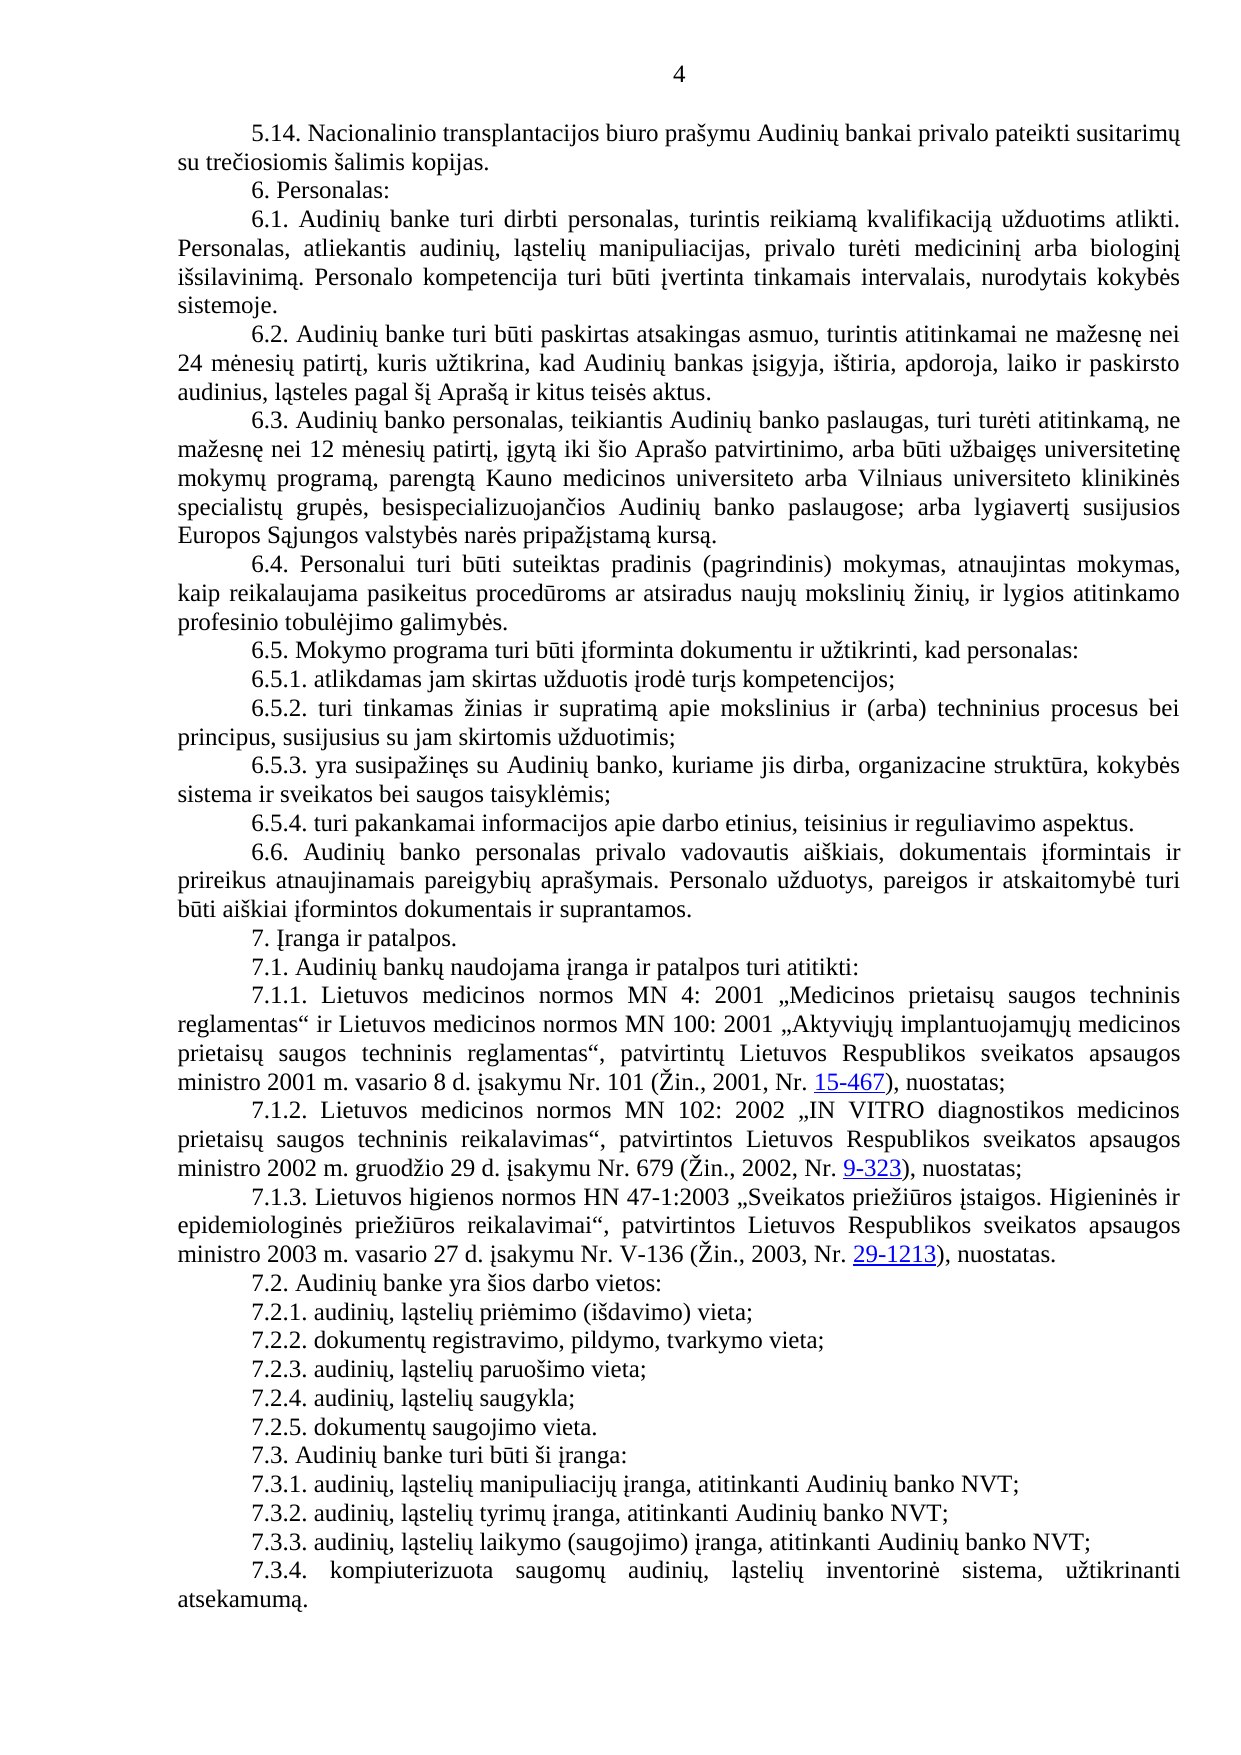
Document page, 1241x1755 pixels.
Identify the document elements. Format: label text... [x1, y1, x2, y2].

text 6.5.3. yra susipažinęs su Audinių banko, kuriame jis dirba, organizacine struktūra, kokybės sistema ir sveikatos bei saugos taisyklėmis; [177, 751, 1181, 808]
text 7.1.1. Lietuvos medicinos normos MN 4: 2001 „Medicinos prietaisų saugos techninis reglamentas“ ir Lietuvos medicinos normos MN 100: 2001 „Aktyviųjų implantuojamųjų medicinos prietaisų saugos techninis reglamentas“, patvirtintų Lietuvos Respublikos sveikatos apsaugos ministro 2001 m. vasario 8 d. įsakymu Nr. 101 (Žin., 2001, Nr. 15-467), nuostatas; [177, 981, 1181, 1096]
text 5.14. Nacionalinio transplantacijos biuro prašymu Audinių bankai privalo pateikti susitarimų su trečiosiomis šalimis kopijas. [177, 118, 1181, 176]
text 6.1. Audinių banke turi dirbti personalas, turintis reikiamą kvalifikaciją užduotims atlikti. Personalas, atliekantis audinių, ląstelių manipuliacijas, privalo turėti medicininį arba biologinį išsilavinimą. Personalo kompetencija turi būti įvertinta tinkamais intervalais, nurodytais kokybės sistemoje. [177, 204, 1181, 319]
text 6.2. Audinių banke turi būti paskirtas atsakingas asmuo, turintis atitinkamai ne mažesnę nei 24 mėnesių patirtį, kuris užtikrina, kad Audinių bankas įsigyja, ištiria, apdoroja, laiko ir paskirsto audinius, ląsteles pagal šį Aprašą ir kitus teisės aktus. [177, 319, 1181, 406]
text 6.6. Audinių banko personalas privalo vadovautis aiškiais, dokumentais įformintais ir prireikus atnaujinamais pareigybių aprašymais. Personalo užduotys, pareigos ir atskaitomybė turi būti aiškiai įformintos dokumentais ir suprantamos. [177, 837, 1181, 923]
text 7.1. Audinių bankų naudojama įranga ir patalpos turi atitikti: [177, 952, 1181, 981]
text 7.3.3. audinių, ląstelių laikymo (saugojimo) įranga, atitinkanti Audinių banko NVT; [177, 1527, 1181, 1556]
text 6.5.2. turi tinkamas žinias ir supratimą apie mokslinius ir (arba) techninius procesus bei principus, susijusius su jam skirtomis užduotimis; [177, 693, 1181, 751]
text 7.2.5. dokumentų saugojimo vieta. [177, 1412, 1181, 1441]
text 7.3.4. kompiuterizuota saugomų audinių, ląstelių inventorinė sistema, užtikrinanti atsekamumą. [177, 1556, 1181, 1613]
text 7. Įranga ir patalpos. [177, 923, 1181, 952]
text 7.2.3. audinių, ląstelių paruošimo vieta; [177, 1354, 1181, 1383]
text 6.3. Audinių banko personalas, teikiantis Audinių banko paslaugas, turi turėti atitinkamą, ne mažesnę nei 12 mėnesių patirtį, įgytą iki šio Aprašo patvirtinimo, arba būti užbaigęs universitetinę mokymų programą, parengtą Kauno medicinos universiteto arba Vilniaus universiteto klinikinės specialistų grupės, besispecializuojančios Audinių banko paslaugose; arba lygiavertį susijusios Europos Sąjungos valstybės narės pripažįstamą kursą. [177, 406, 1181, 549]
text 6.5.1. atlikdamas jam skirtas užduotis įrodė turįs kompetencijos; [177, 664, 1181, 693]
text 7.2.1. audinių, ląstelių priėmimo (išdavimo) vieta; [177, 1297, 1181, 1326]
text 7.3.2. audinių, ląstelių tyrimų įranga, atitinkanti Audinių banko NVT; [177, 1498, 1181, 1527]
text 6.4. Personalui turi būti suteiktas pradinis (pagrindinis) mokymas, atnaujintas mokymas, kaip reikalaujama pasikeitus procedūroms ar atsiradus naujų mokslinių žinių, ir lygios atitinkamo profesinio tobulėjimo galimybės. [177, 549, 1181, 636]
text 7.3. Audinių banke turi būti ši įranga: [177, 1441, 1181, 1469]
text 7.3.1. audinių, ląstelių manipuliacijų įranga, atitinkanti Audinių banko NVT; [177, 1469, 1181, 1498]
text 7.2.4. audinių, ląstelių saugykla; [177, 1383, 1181, 1412]
text 7.2. Audinių banke yra šios darbo vietos: [177, 1268, 1181, 1297]
text 6. Personalas: [177, 176, 1181, 204]
text 6.5. Mokymo programa turi būti įforminta dokumentu ir užtikrinti, kad personalas: [177, 636, 1181, 664]
text 7.1.3. Lietuvos higienos normos HN 47-1:2003 „Sveikatos priežiūros įstaigos. Higieninės ir epidemiologinės priežiūros reikalavimai“, patvirtintos Lietuvos Respublikos sveikatos apsaugos ministro 2003 m. vasario 27 d. įsakymu Nr. V-136 (Žin., 2003, Nr. 29-1213), nuostatas. [177, 1182, 1181, 1268]
text 6.5.4. turi pakankamai informacijos apie darbo etinius, teisinius ir reguliavimo aspektus. [177, 808, 1181, 837]
text 7.1.2. Lietuvos medicinos normos MN 102: 2002 „IN VITRO diagnostikos medicinos prietaisų saugos techninis reikalavimas“, patvirtintos Lietuvos Respublikos sveikatos apsaugos ministro 2002 m. gruodžio 29 d. įsakymu Nr. 679 (Žin., 2002, Nr. 9-323), nuostatas; [177, 1096, 1181, 1182]
text 7.2.2. dokumentų registravimo, pildymo, tvarkymo vieta; [177, 1326, 1181, 1354]
